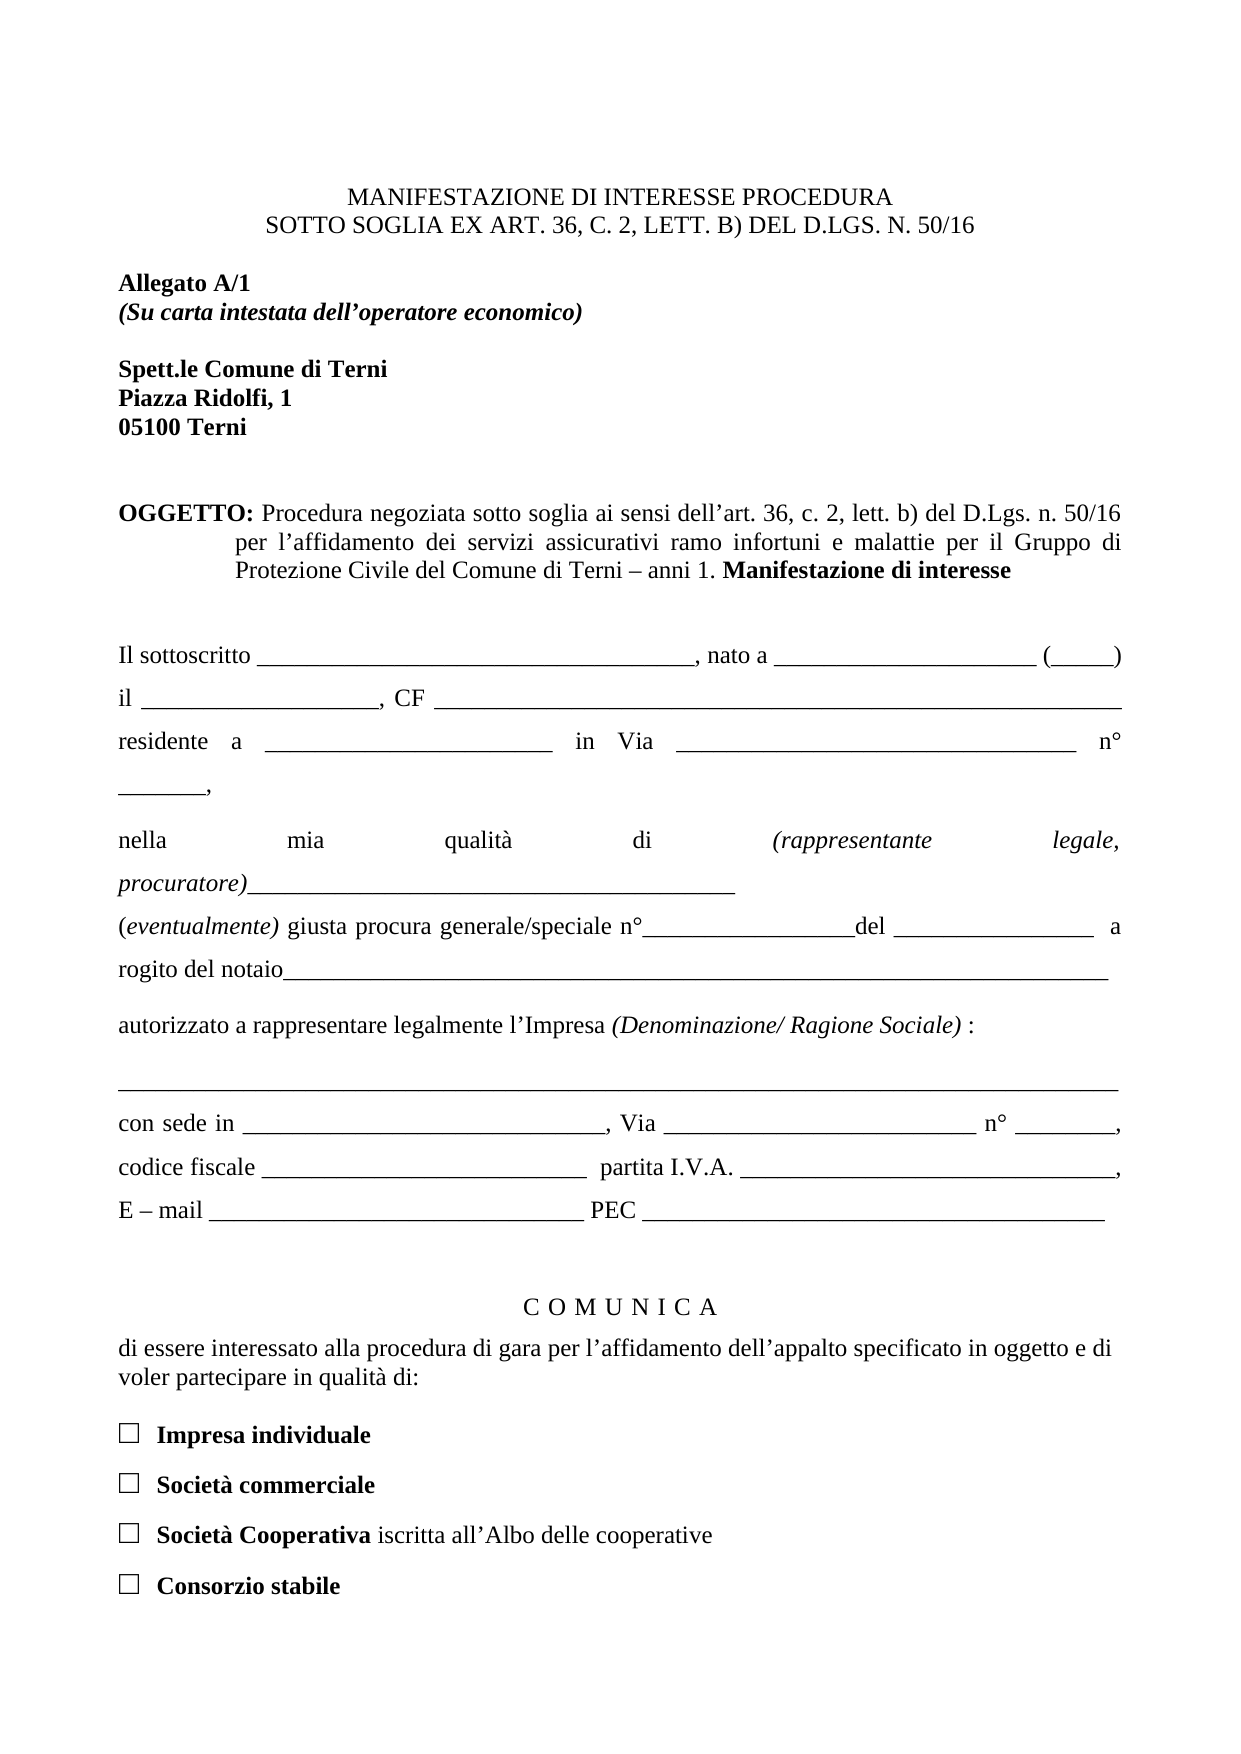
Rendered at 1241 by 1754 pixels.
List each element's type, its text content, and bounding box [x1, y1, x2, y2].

text ________________________________________________________________________________ con sede in _____________________________, Via _________________________ n° ________, codice fiscale __________________________ partita I.V.A. ______________________________, E – mail ______________________________ PEC _____________________________________ [118, 1065, 1122, 1223]
text MANIFESTAZIONE DI INTERESSE PROCEDURA [118, 182, 1122, 210]
subtitle COMUNICA [118, 1292, 1122, 1320]
text Spett.le Comune di Terni [118, 354, 1122, 383]
text SOTTO SOGLIA EX ART. 36, C. 2, LETT. B) DEL D.LGS. N. 50/16 [118, 210, 1122, 239]
list OGGETTO: Procedura negoziata sotto soglia ai sensi dell’art. 36, c. 2, lett. b) del D.Lgs. n. 50/16 per l’affidamento dei servizi assicurativi ramo infortuni e malattie per il Gruppo di Protezione Civile del Comune di Terni – anni 1. Manifestazione di interesse [118, 498, 1122, 584]
list Società Cooperativa iscritta all’Albo delle cooperative [155, 1516, 1122, 1554]
text di essere interessato alla procedura di gara per l’affidamento dell’appalto specificato in oggetto e di voler partecipare in qualità di: [118, 1333, 1122, 1390]
text nella mia qualità di (rappresentante legale, procuratore)_______________________________________ [118, 825, 1122, 897]
text 05100 Terni [118, 412, 1122, 440]
text autorizzato a rappresentare legalmente l’Impresa (Denominazione/ Ragione Sociale) : [118, 1010, 1122, 1038]
text (eventualmente) giusta procura generale/speciale n°_________________del ________________ a rogito del notaio__________________________________________________________________ [118, 911, 1122, 983]
list Società commerciale [155, 1466, 1122, 1503]
text Il sottoscritto ___________________________________, nato a _____________________ (_____) il ___________________, CF _______________________________________________________ residente a _______________________ in Via ________________________________ n° _______, [118, 640, 1122, 798]
list Impresa individuale [155, 1415, 1122, 1453]
text (Su carta intestata dell’operatore economico) [118, 297, 1122, 325]
list Consorzio stabile [155, 1566, 1122, 1604]
text Allegato A/1 [118, 268, 1122, 297]
text Piazza Ridolfi, 1 [118, 383, 1122, 412]
